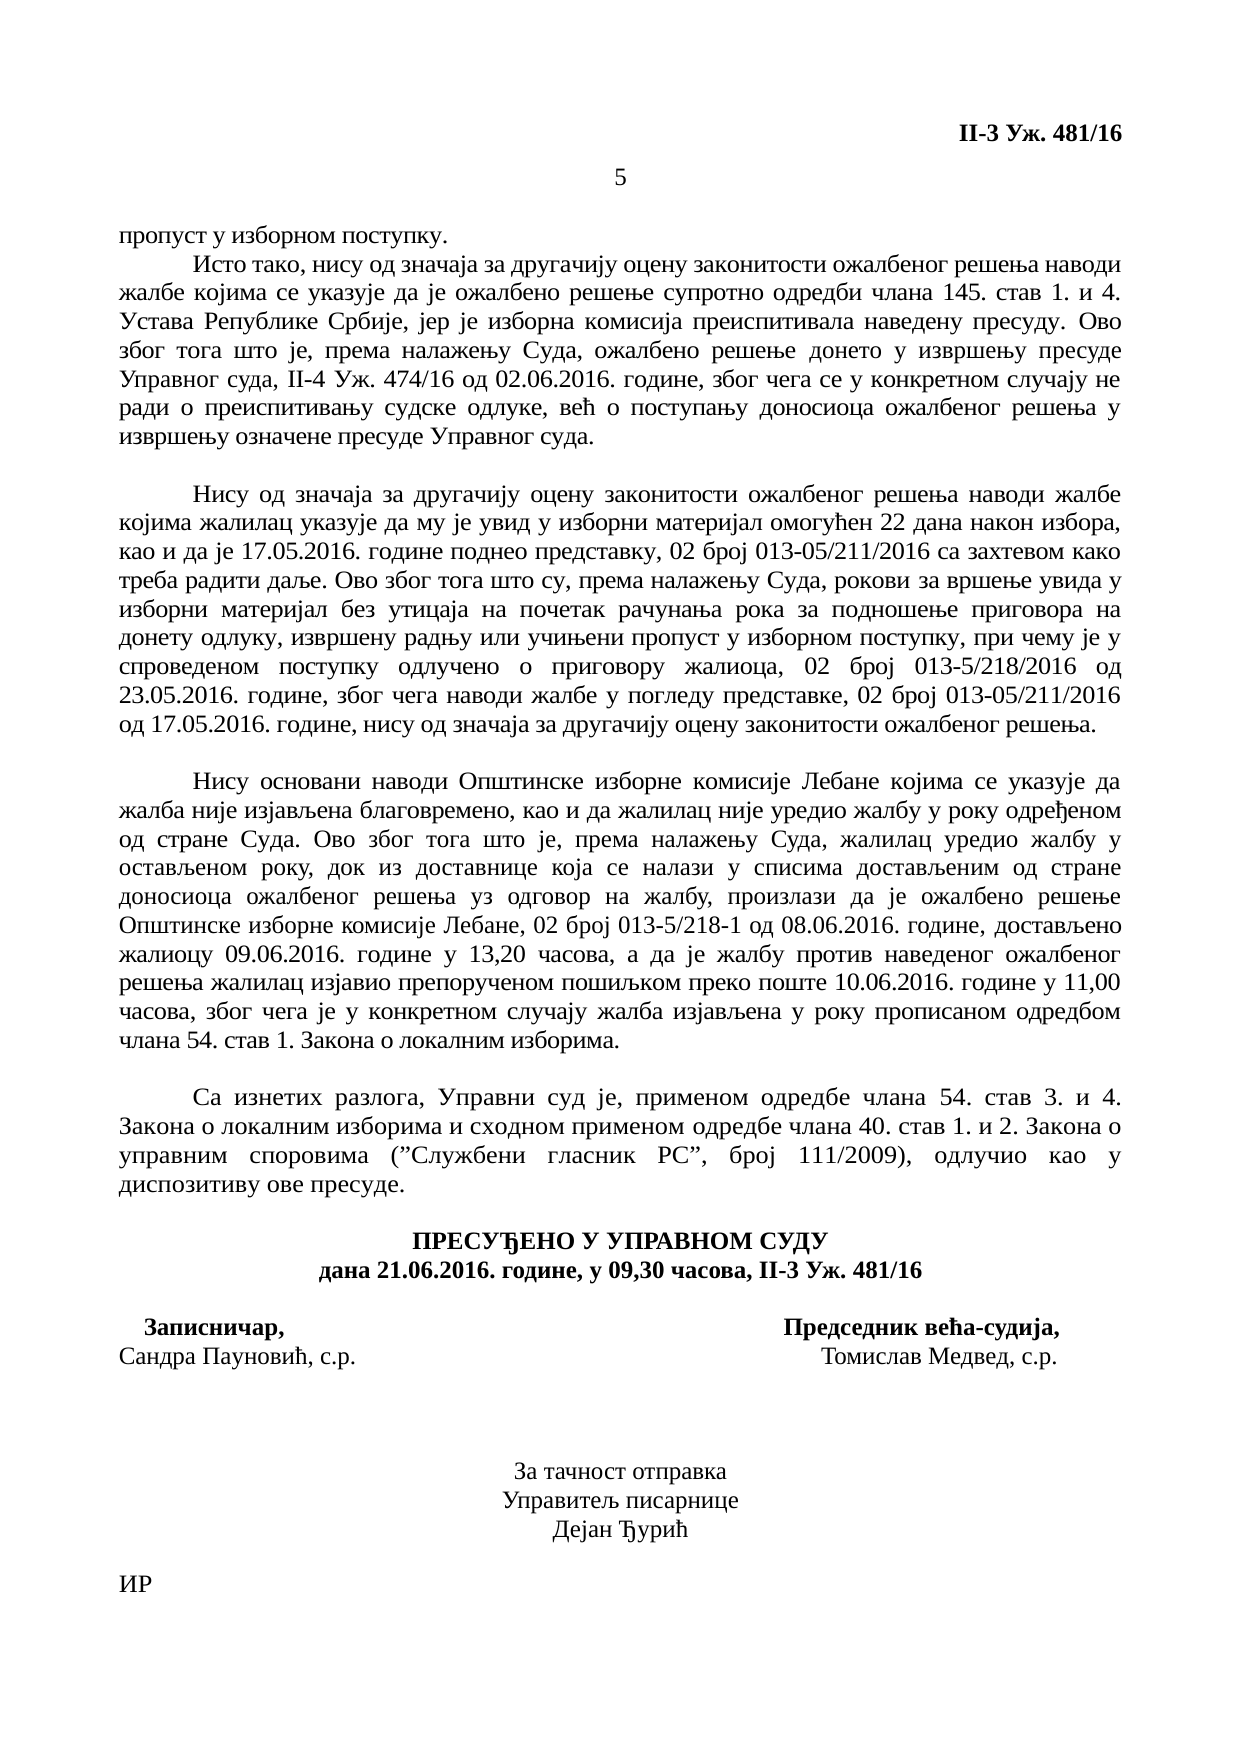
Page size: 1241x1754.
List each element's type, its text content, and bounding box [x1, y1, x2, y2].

text Исто тако, нису од значаја за другачију оцену законитости ожалбеног решења наводи жалбе којима се указује да је ожалбено решење супротно одредби члана 145. став 1. и 4. Устава Републике Србије, јер је изборна комисија преиспитивала наведену пресуду. Ово због тога што је, према налажењу Суда, ожалбено решење донето у извршењу пресуде Управног суда, II-4 Уж. 474/16 од 02.06.2016. године, због чега се у конкретном случају не ради о преиспитивању судске одлуке, већ о поступању доносиоца ожалбеног решења у извршењу означене пресуде Управног суда. [118, 249, 1122, 450]
text За тачност отправка [118, 1456, 1122, 1485]
text ИР [118, 1569, 1120, 1597]
text Дејан Ђурић [118, 1514, 1122, 1542]
text Сандра Пауновић, с.р. Томислав Медвед, с.р. [118, 1341, 1120, 1370]
text Записничар, Председник већа-судија, [118, 1312, 1120, 1341]
text Нису од значаја за другачију оцену законитости ожалбеног решења наводи жалбе којима жалилац указује да му је увид у изборни материјал омогућен 22 дана након избора, као и да је 17.05.2016. године поднео представку, 02 број 013-05/211/2016 са захтевом како треба радити даље. Ово због тога што су, према налажењу Суда, рокови за вршење увида у изборни материјал без утицаја на почетак рачунања рока за подношење приговора на донету одлуку, извршену радњу или учињени пропуст у изборном поступку, при чему је у спроведеном поступку одлучено о приговору жалиоца, 02 број 013-5/218/2016 од 23.05.2016. године, због чега наводи жалбе у погледу представке, 02 број 013-05/211/2016 од 17.05.2016. године, нису од значаја за другачију оцену законитости ожалбеног решења. [118, 479, 1122, 737]
text ПРЕСУЂЕНО У УПРАВНОМ СУДУ [118, 1226, 1122, 1255]
text дана 21.06.2016. године, у 09,30 часова, II-3 Уж. 481/16 [118, 1255, 1122, 1284]
text пропуст у изборном поступку. [118, 220, 1122, 249]
text Са изнетих разлога, Управни суд је, применом одредбе члана 54. став 3. и 4. Закона о локалним изборима и сходном применом одредбе члана 40. став 1. и 2. Закона о управним споровима (”Службени гласник РС”, број 111/2009), одлучио као у диспозитиву ове пресуде. [118, 1082, 1122, 1197]
text Нису основани наводи Општинске изборне комисије Лебане којима се указује да жалба није изјављена благовремено, као и да жалилац није уредио жалбу у року одређеном од стране Суда. Ово због тога што је, према налажењу Суда, жалилац уредио жалбу у остављеном року, док из доставнице која се налази у списима достављеним од стране доносиоца ожалбеног решења уз одговор на жалбу, произлази да је ожалбено решење Општинске изборне комисије Лебане, 02 број 013-5/218-1 од 08.06.2016. године, достављено жалиоцу 09.06.2016. године у 13,20 часова, а да је жалбу против наведеног ожалбеног решења жалилац изјавио препорученом пошиљком преко поште 10.06.2016. године у 11,00 часова, због чега је у конкретном случају жалба изјављена у року прописаном одредбом члана 54. став 1. Закона о локалним изборима. [118, 766, 1122, 1054]
text Управитељ писарнице [118, 1485, 1122, 1514]
